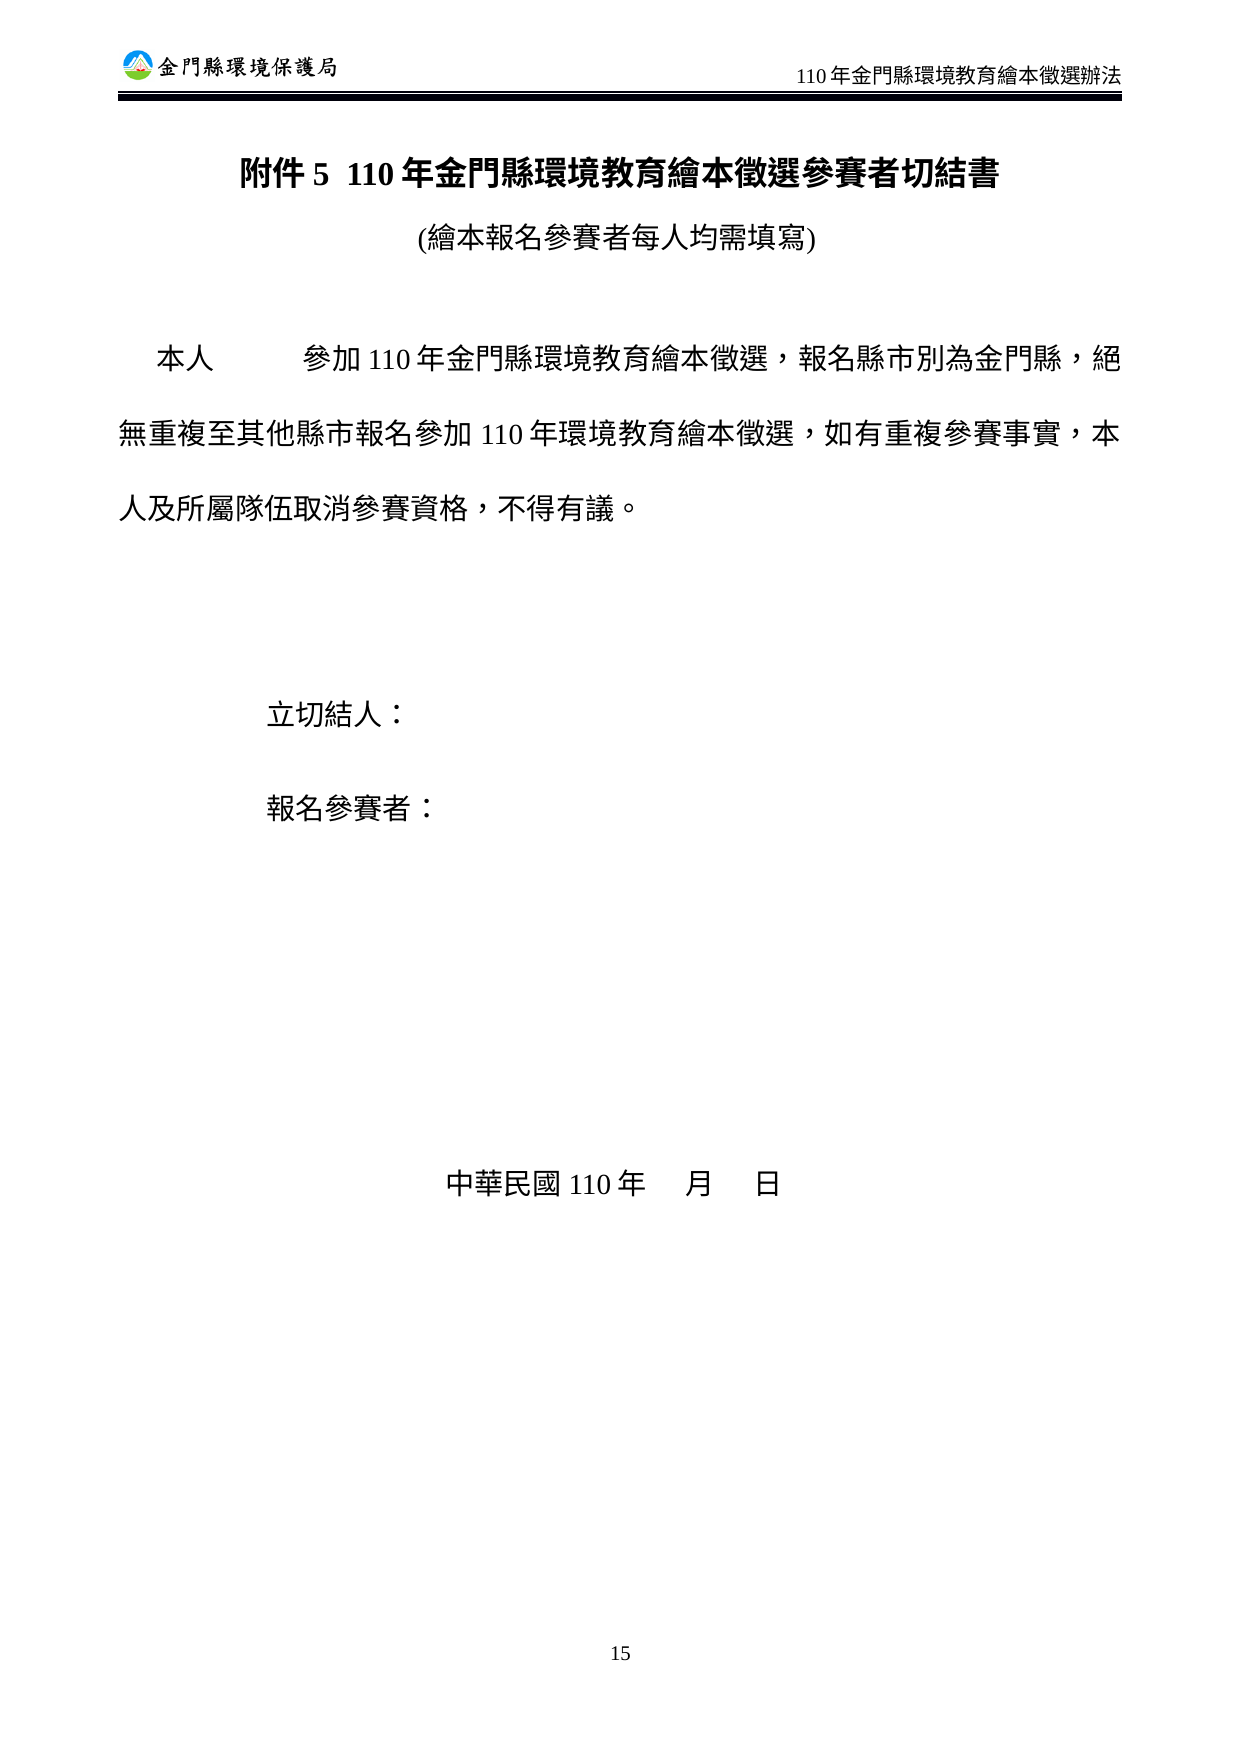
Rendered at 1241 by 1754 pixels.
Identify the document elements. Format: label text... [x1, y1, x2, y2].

text (繪本報名參賽者每人均需填寫) [118, 214, 1122, 257]
text 本人 參加110年金門縣環境教育繪本徵選，報名縣市別為金門縣，絕無重複至其他縣市報名參加110年環境教育繪本徵選，如有重複參賽事實，本人及所屬隊伍取消參賽資格，不得有議。 [118, 313, 1122, 538]
text 報名參賽者： [106, 763, 1122, 838]
picture [119, 43, 449, 91]
text 中華民國 110年 月 日 [106, 1138, 1122, 1213]
text 立切結人： [106, 669, 1122, 744]
text 附件5 110年金門縣環境教育繪本徵選參賽者切結書 [118, 146, 1122, 196]
